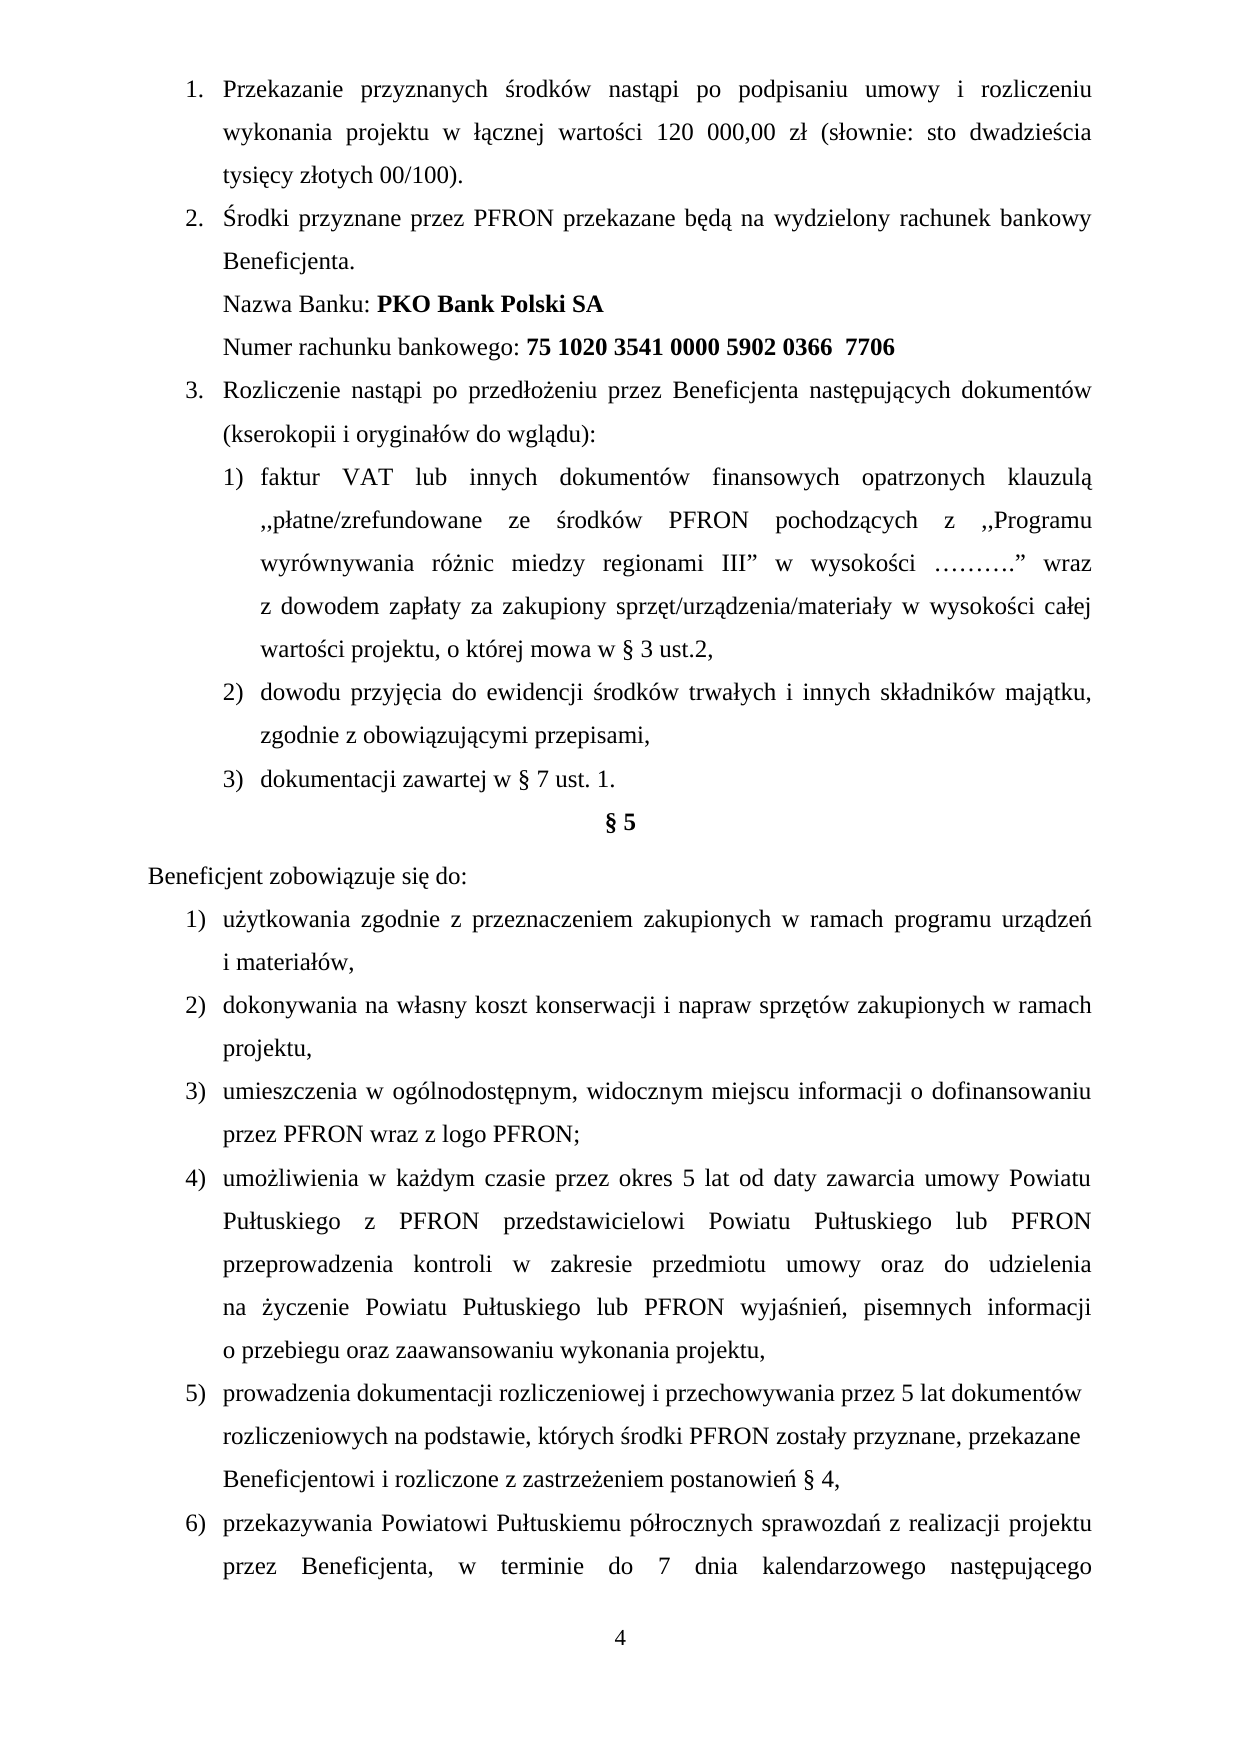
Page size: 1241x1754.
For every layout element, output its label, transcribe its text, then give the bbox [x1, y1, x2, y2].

list umożliwienia w każdym czasie przez okres 5 lat od daty zawarcia umowy Powiatu Pułtuskiego z PFRON przedstawicielowi Powiatu Pułtuskiego lub PFRON przeprowadzenia kontroli w zakresie przedmiotu umowy oraz do udzielenia na życzenie Powiatu Pułtuskiego lub PFRON wyjaśnień, pisemnych informacji o przebiegu oraz zaawansowaniu wykonania projektu, [185, 1163, 1092, 1364]
list dokumentacji zawartej w § 7 ust. 1. [223, 764, 1092, 792]
list przekazywania Powiatowi Pułtuskiemu półrocznych sprawozdań z realizacji projektu przez Beneficjenta, w terminie do 7 dnia kalendarzowego następującego [185, 1508, 1092, 1579]
list umieszczenia w ogólnodostępnym, widocznym miejscu informacji o dofinansowaniu przez PFRON wraz z logo PFRON; [185, 1076, 1092, 1148]
list użytkowania zgodnie z przeznaczeniem zakupionych w ramach programu urządzeń i materiałów, [185, 904, 1092, 976]
list Rozliczenie nastąpi po przedłożeniu przez Beneficjenta następujących dokumentów (kserokopii i oryginałów do wglądu): [185, 376, 1092, 447]
list Numer rachunku bankowego: 75 1020 3541 0000 5902 0366 7706 [223, 332, 1092, 361]
text Beneficjent zobowiązuje się do: [148, 861, 1092, 889]
list dowodu przyjęcia do ewidencji środków trwałych i innych składników majątku, zgodnie z obowiązującymi przepisami, [223, 677, 1092, 749]
list Przekazanie przyznanych środków nastąpi po podpisaniu umowy i rozliczeniu wykonania projektu w łącznej wartości 120 000,00 zł (słownie: sto dwadzieścia tysięcy złotych 00/100). [185, 74, 1092, 189]
list Nazwa Banku: PKO Bank Polski SA [223, 289, 1092, 318]
list prowadzenia dokumentacji rozliczeniowej i przechowywania przez 5 lat dokumentów rozliczeniowych na podstawie, których środki PFRON zostały przyznane, przekazane Beneficjentowi i rozliczone z zastrzeżeniem postanowień § 4, [185, 1378, 1092, 1493]
list dokonywania na własny koszt konserwacji i napraw sprzętów zakupionych w ramach projektu, [185, 990, 1092, 1062]
text § 5 [148, 807, 1092, 836]
list Środki przyznane przez PFRON przekazane będą na wydzielony rachunek bankowy Beneficjenta. [185, 203, 1092, 275]
list faktur VAT lub innych dokumentów finansowych opatrzonych klauzulą ,,płatne/zrefundowane ze środków PFRON pochodzących z ,,Programu wyrównywania różnic miedzy regionami III” w wysokości ……….” wraz z dowodem zapłaty za zakupiony sprzęt/urządzenia/materiały w wysokości całej wartości projektu, o której mowa w § 3 ust.2, [223, 462, 1092, 663]
